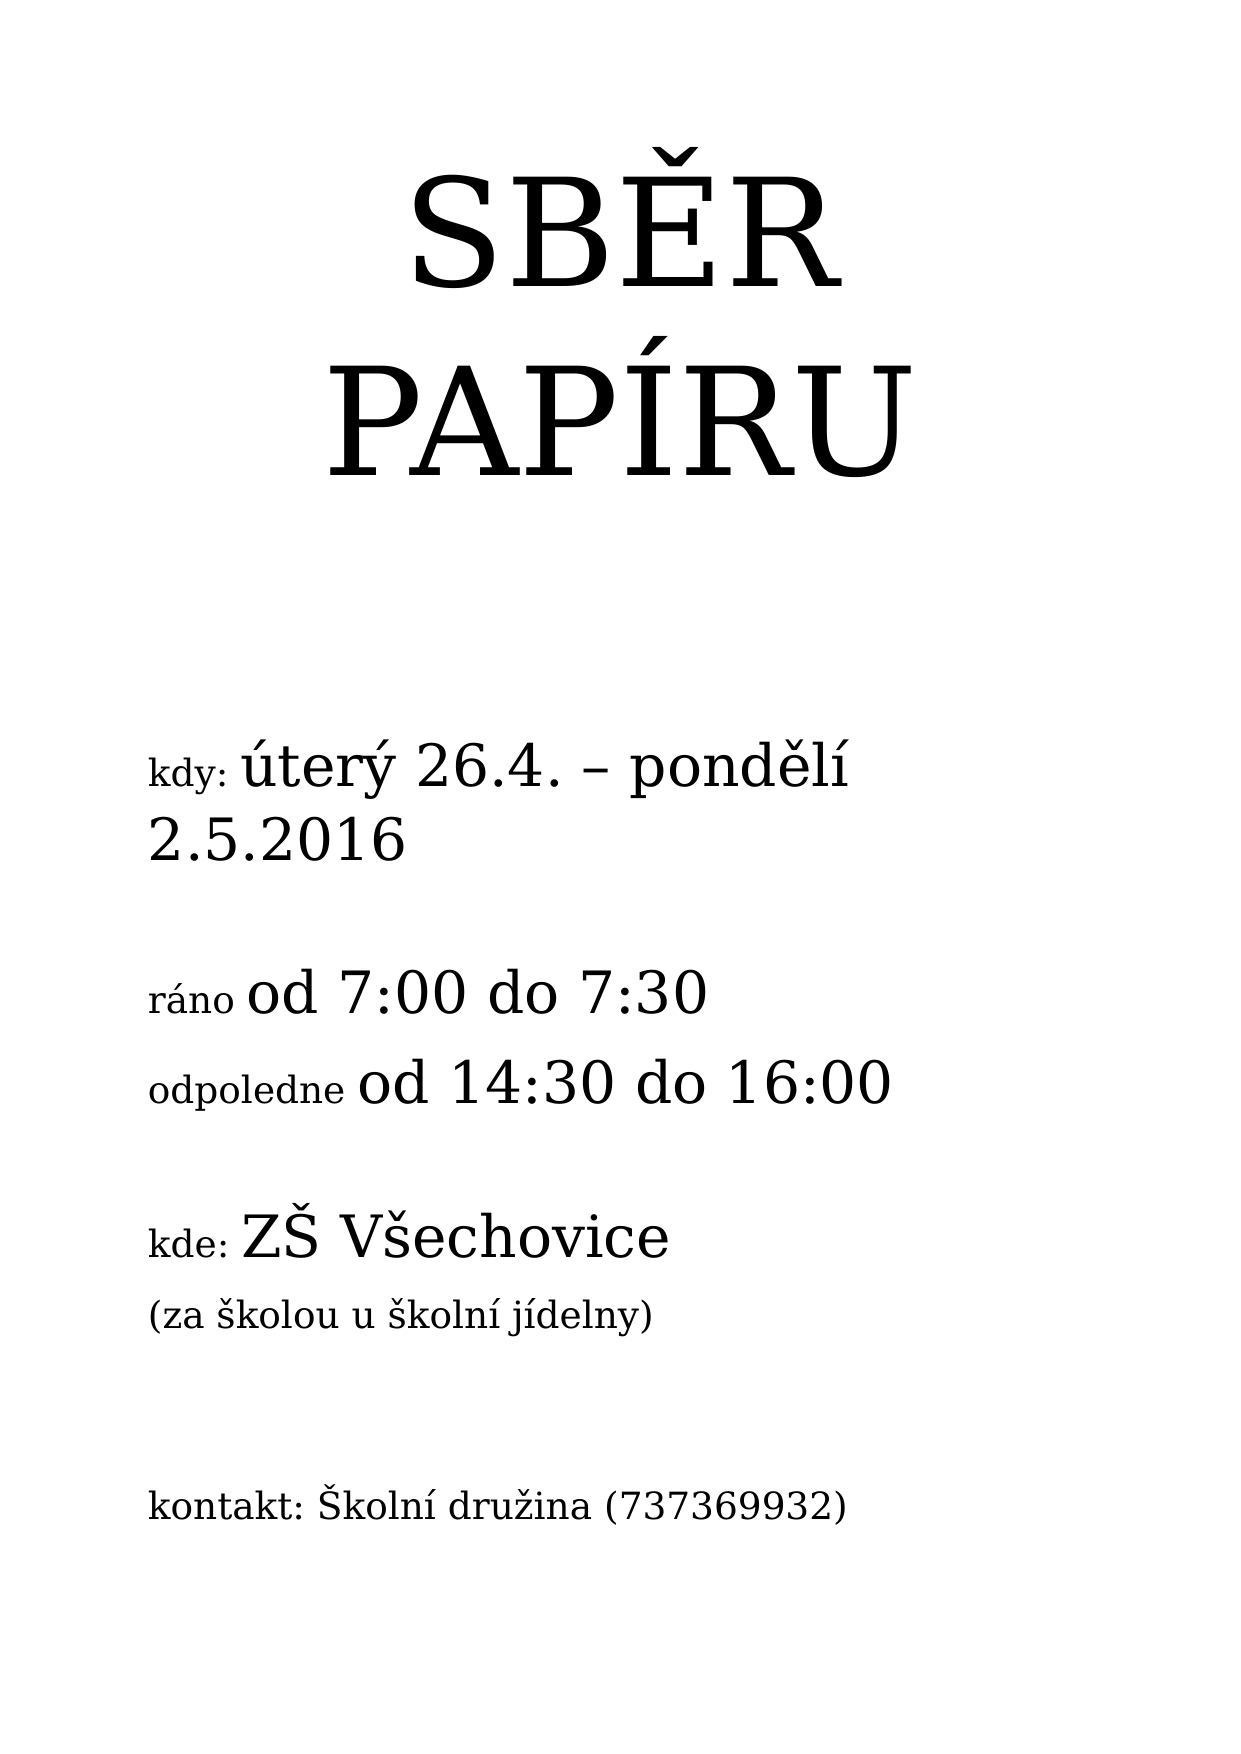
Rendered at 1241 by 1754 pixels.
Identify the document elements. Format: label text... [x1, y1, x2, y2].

text kde: ZŠ Všechovice [148, 1203, 1093, 1271]
text SBĚR PAPÍRU [148, 148, 1093, 511]
text (za školou u školní jídelny) [148, 1293, 1093, 1337]
text ráno od 7:00 do 7:30 [148, 960, 1093, 1028]
text kdy: úterý 26.4. – pondělí 2.5.2016 [148, 733, 1093, 874]
text kontakt: Školní družina (737369932) [148, 1485, 1093, 1528]
text odpoledne od 14:30 do 16:00 [148, 1050, 1093, 1118]
